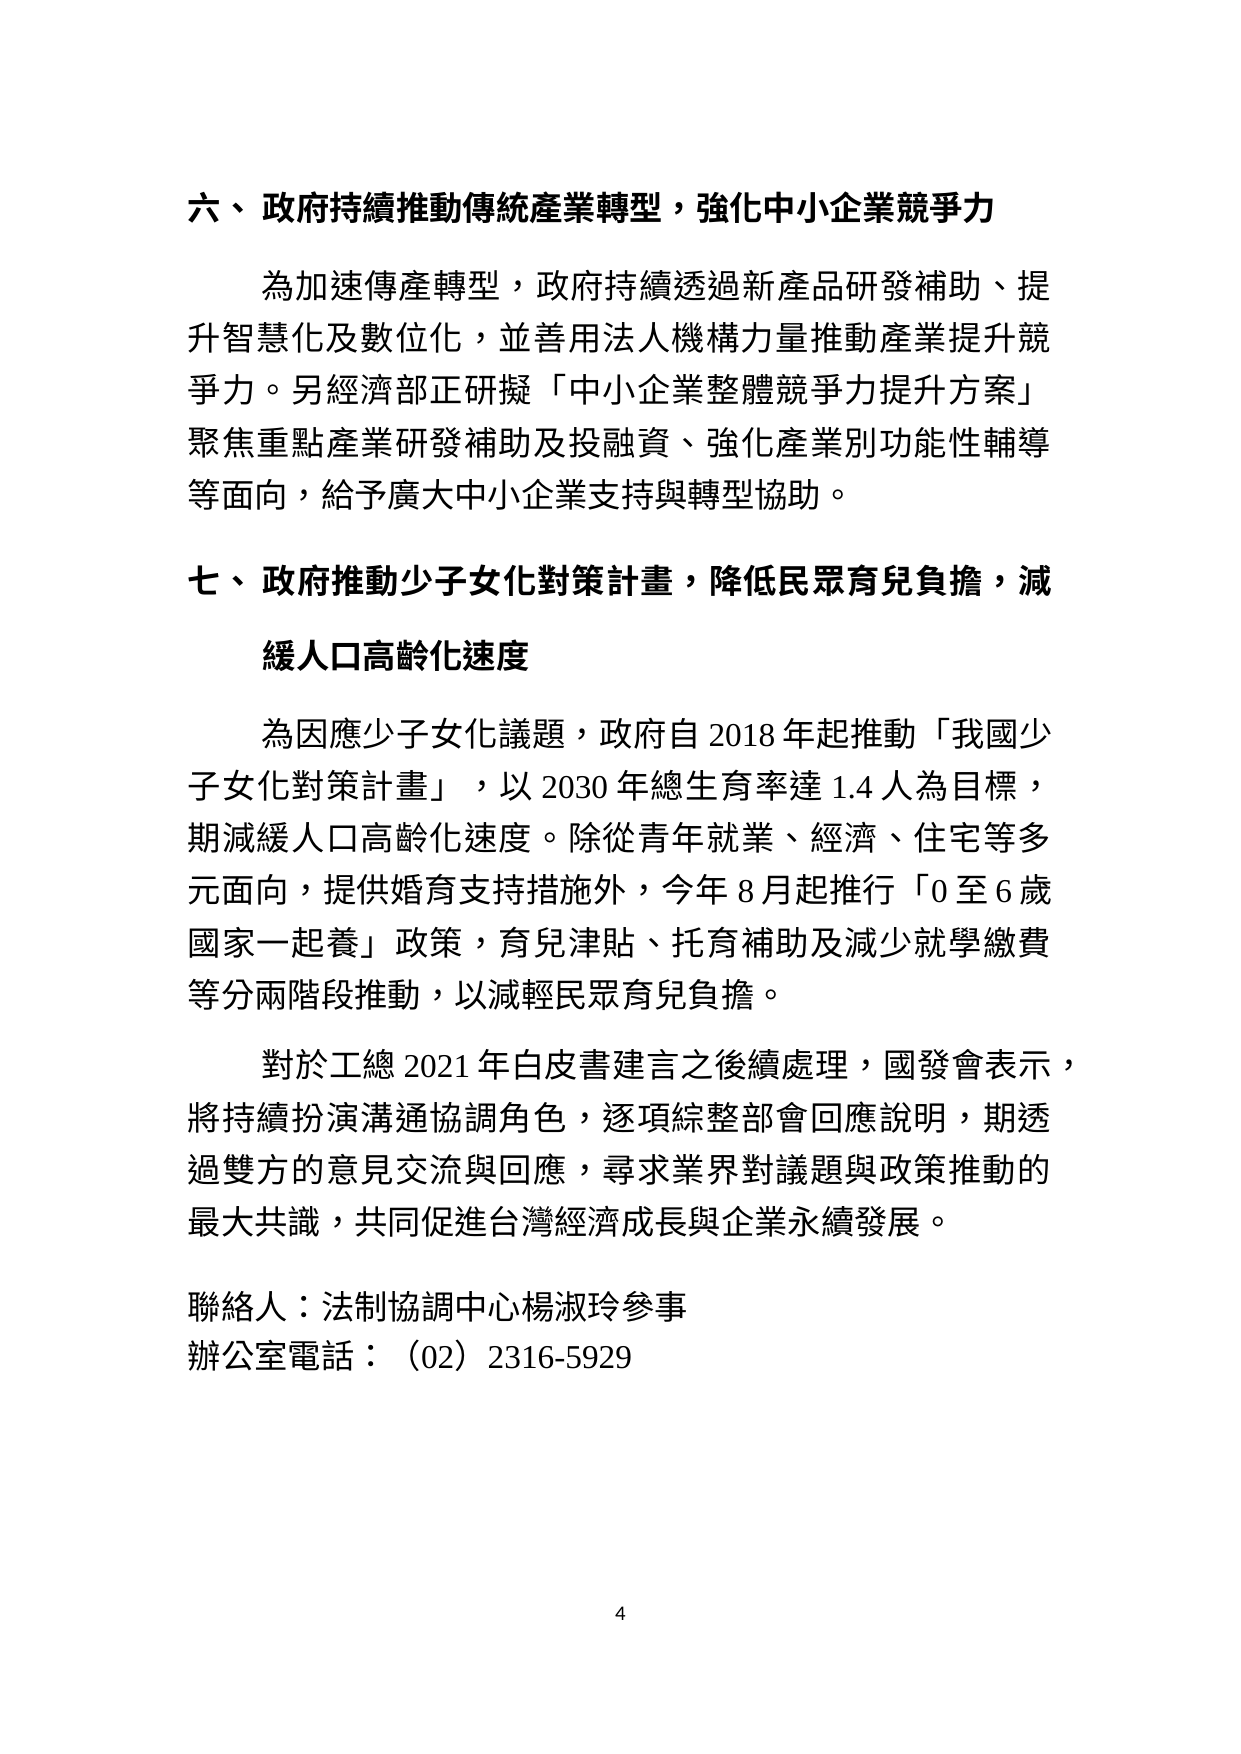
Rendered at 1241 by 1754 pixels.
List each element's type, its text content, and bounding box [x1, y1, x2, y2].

text 為加速傳產轉型，政府持續透過新產品研發補助、提升智慧化及數位化，並善用法人機構力量推動產業提升競爭力。另經濟部正研擬「中小企業整體競爭力提升方案」，聚焦重點產業研發補助及投融資、強化產業別功能性輔導等面向，給予廣大中小企業支持與轉型協助。 [187, 256, 1053, 517]
text 為因應少子女化議題，政府自2018年起推動「我國少子女化對策計畫」，以2030年總生育率達1.4人為目標，期減緩人口高齡化速度。除從青年就業、經濟、住宅等多元面向，提供婚育支持措施外，今年8月起推行「0至6歲國家一起養」政策，育兒津貼、托育補助及減少就學繳費等分兩階段推動，以減輕民眾育兒負擔。 [187, 704, 1053, 1017]
text 聯絡人：法制協調中心楊淑玲參事 [187, 1281, 1053, 1329]
text 對於工總2021年白皮書建言之後續處理，國發會表示，將持續扮演溝通協調角色，逐項綜整部會回應說明，期透過雙方的意見交流與回應，尋求業界對議題與政策推動的最大共識，共同促進台灣經濟成長與企業永續發展。 [187, 1035, 1053, 1244]
text 辦公室電話：（02）2316-5929 [187, 1329, 1053, 1378]
list 政府推動少子女化對策計畫，降低民眾育兒負擔，減緩人口高齡化速度 [187, 535, 1053, 685]
list 政府持續推動傳統產業轉型，強化中小企業競爭力 [187, 162, 1053, 237]
